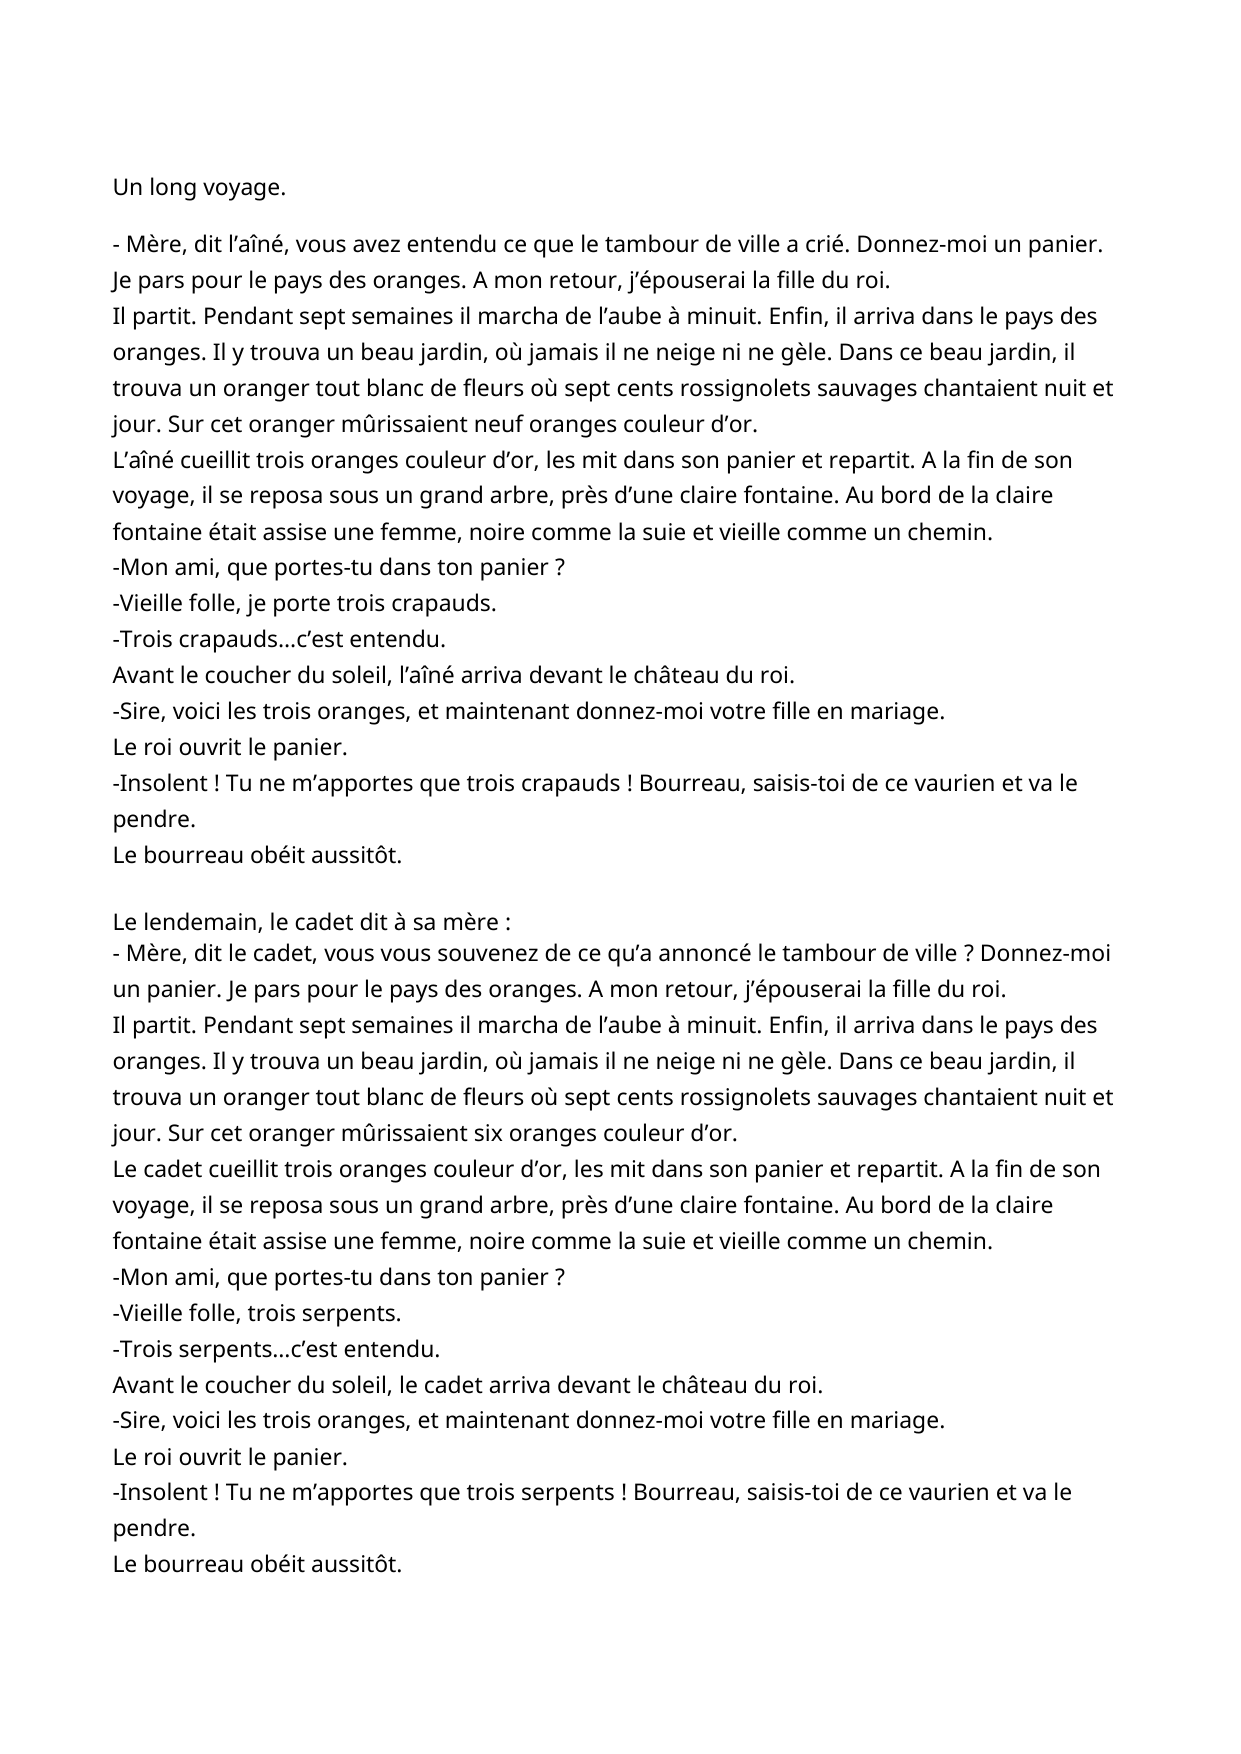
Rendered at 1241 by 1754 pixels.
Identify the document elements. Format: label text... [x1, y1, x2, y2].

text -Insolent ! Tu ne m’apportes que trois serpents ! Bourreau, saisis-toi de ce vaurien et va le pendre. [112, 1476, 1128, 1543]
text -Sire, voici les trois oranges, et maintenant donnez-moi votre fille en mariage. [112, 1404, 1128, 1436]
text -Sire, voici les trois oranges, et maintenant donnez-moi votre fille en mariage. [112, 695, 1128, 726]
text Le roi ouvrit le panier. [112, 1440, 1128, 1472]
text -Insolent ! Tu ne m’apportes que trois crapauds ! Bourreau, saisis-toi de ce vaurien et va le pendre. [112, 767, 1128, 834]
text Il partit. Pendant sept semaines il marcha de l’aube à minuit. Enfin, il arriva dans le pays des oranges. Il y trouva un beau jardin, où jamais il ne neige ni ne gèle. Dans ce beau jardin, il trouva un oranger tout blanc de fleurs où sept cents rossignolets sauvages chantaient nuit et jour. Sur cet oranger mûrissaient neuf oranges couleur d’or. [112, 300, 1128, 439]
text Le bourreau obéit aussitôt. [112, 1548, 1128, 1579]
text -Mon ami, que portes-tu dans ton panier ? [112, 551, 1128, 583]
text L’aîné cueillit trois oranges couleur d’or, les mit dans son panier et repartit. A la fin de son voyage, il se reposa sous un grand arbre, près d’une claire fontaine. Au bord de la claire fontaine était assise une femme, noire comme la suie et vieille comme un chemin. [112, 443, 1128, 547]
text Le roi ouvrit le panier. [112, 731, 1128, 762]
text -Trois serpents…c’est entendu. [112, 1333, 1128, 1364]
text -Vieille folle, trois serpents. [112, 1297, 1128, 1328]
text -Mon ami, que portes-tu dans ton panier ? [112, 1261, 1128, 1292]
text - Mère, dit l’aîné, vous avez entendu ce que le tambour de ville a crié. Donnez-moi un panier. Je pars pour le pays des oranges. A mon retour, j’épouserai la fille du roi. [112, 228, 1128, 295]
text Le cadet cueillit trois oranges couleur d’or, les mit dans son panier et repartit. A la fin de son voyage, il se reposa sous un grand arbre, près d’une claire fontaine. Au bord de la claire fontaine était assise une femme, noire comme la suie et vieille comme un chemin. [112, 1153, 1128, 1256]
text Avant le coucher du soleil, le cadet arriva devant le château du roi. [112, 1368, 1128, 1400]
text -Vieille folle, je porte trois crapauds. [112, 587, 1128, 618]
text -Trois crapauds…c’est entendu. [112, 623, 1128, 654]
text Il partit. Pendant sept semaines il marcha de l’aube à minuit. Enfin, il arriva dans le pays des oranges. Il y trouva un beau jardin, où jamais il ne neige ni ne gèle. Dans ce beau jardin, il trouva un oranger tout blanc de fleurs où sept cents rossignolets sauvages chantaient nuit et jour. Sur cet oranger mûrissaient six oranges couleur d’or. [112, 1009, 1128, 1148]
text Un long voyage. [112, 171, 1128, 202]
text Avant le coucher du soleil, l’aîné arriva devant le château du roi. [112, 659, 1128, 690]
text Le lendemain, le cadet dit à sa mère : [112, 906, 1128, 937]
text - Mère, dit le cadet, vous vous souvenez de ce qu’a annoncé le tambour de ville ? Donnez-moi un panier. Je pars pour le pays des oranges. A mon retour, j’épouserai la fille du roi. [112, 937, 1128, 1004]
text Le bourreau obéit aussitôt. [112, 839, 1128, 870]
